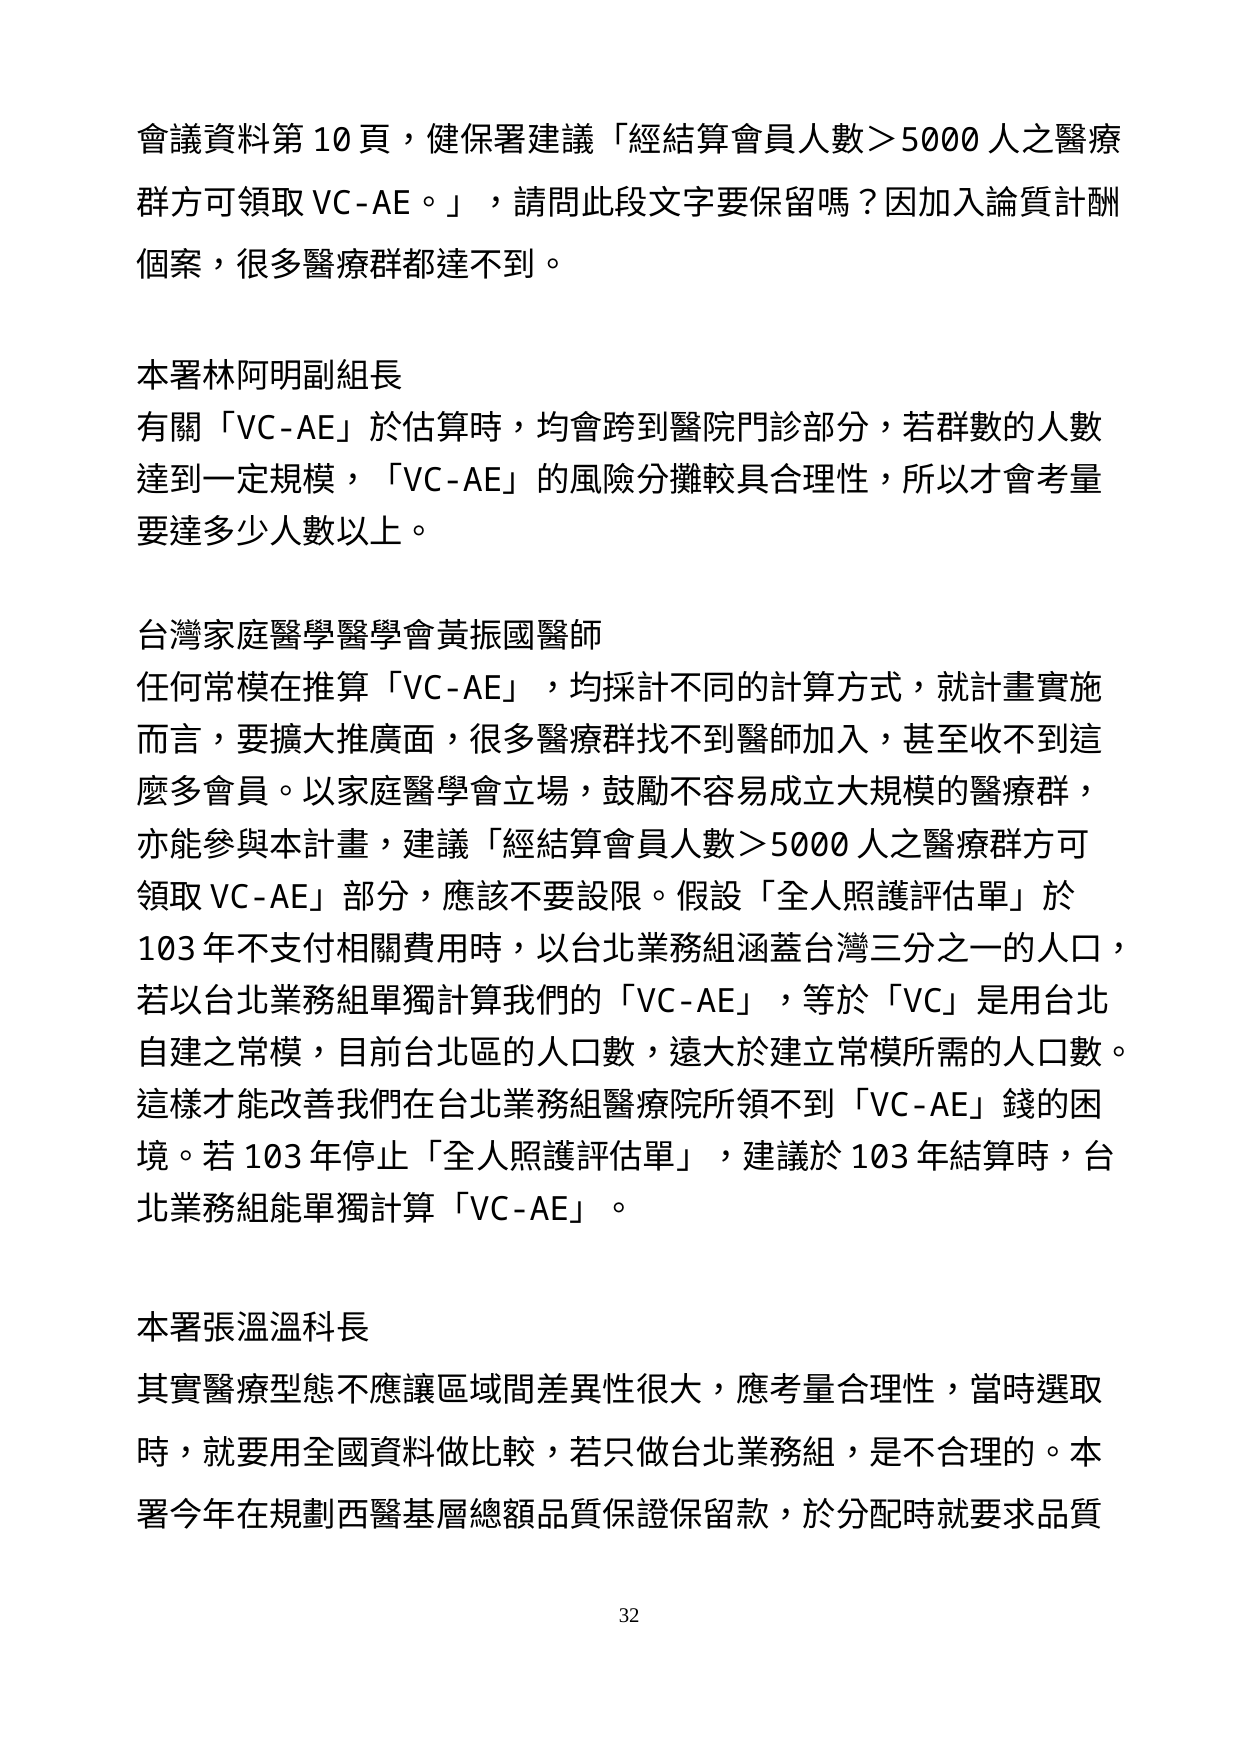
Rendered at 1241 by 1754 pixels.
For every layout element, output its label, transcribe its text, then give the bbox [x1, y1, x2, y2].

text 有關「VC-AE」於估算時，均會跨到醫院門診部分，若群數的人數達到一定規模，「VC-AE」的風險分攤較具合理性，所以才會考量要達多少人數以上。 [136, 398, 1122, 554]
text 其實醫療型態不應讓區域間差異性很大，應考量合理性，當時選取時，就要用全國資料做比較，若只做台北業務組，是不合理的。本署今年在規劃西醫基層總額品質保證保留款，於分配時就要求品質 [136, 1346, 1122, 1533]
text 本署張溫溫科長 [136, 1283, 1122, 1346]
text 台灣家庭醫學醫學會黃振國醫師 [136, 606, 1122, 658]
text 會議資料第10頁，健保署建議「經結算會員人數＞5000人之醫療群方可領取VC-AE。」，請問此段文字要保留嗎？因加入論質計酬個案，很多醫療群都達不到。 [136, 96, 1122, 283]
text 任何常模在推算「VC-AE」，均採計不同的計算方式，就計畫實施而言，要擴大推廣面，很多醫療群找不到醫師加入，甚至收不到這麼多會員。以家庭醫學會立場，鼓勵不容易成立大規模的醫療群，亦能參與本計畫，建議「經結算會員人數＞5000人之醫療群方可領取VC-AE」部分，應該不要設限。假設「全人照護評估單」於103年不支付相關費用時，以台北業務組涵蓋台灣三分之一的人口，若以台北業務組單獨計算我們的「VC-AE」，等於「VC」是用台北自建之常模，目前台北區的人口數，遠大於建立常模所需的人口數。這樣才能改善我們在台北業務組醫療院所領不到「VC-AE」錢的困境。若103年停止「全人照護評估單」，建議於103年結算時，台北業務組能單獨計算「VC-AE」。 [136, 658, 1122, 1231]
text 本署林阿明副組長 [136, 346, 1122, 398]
